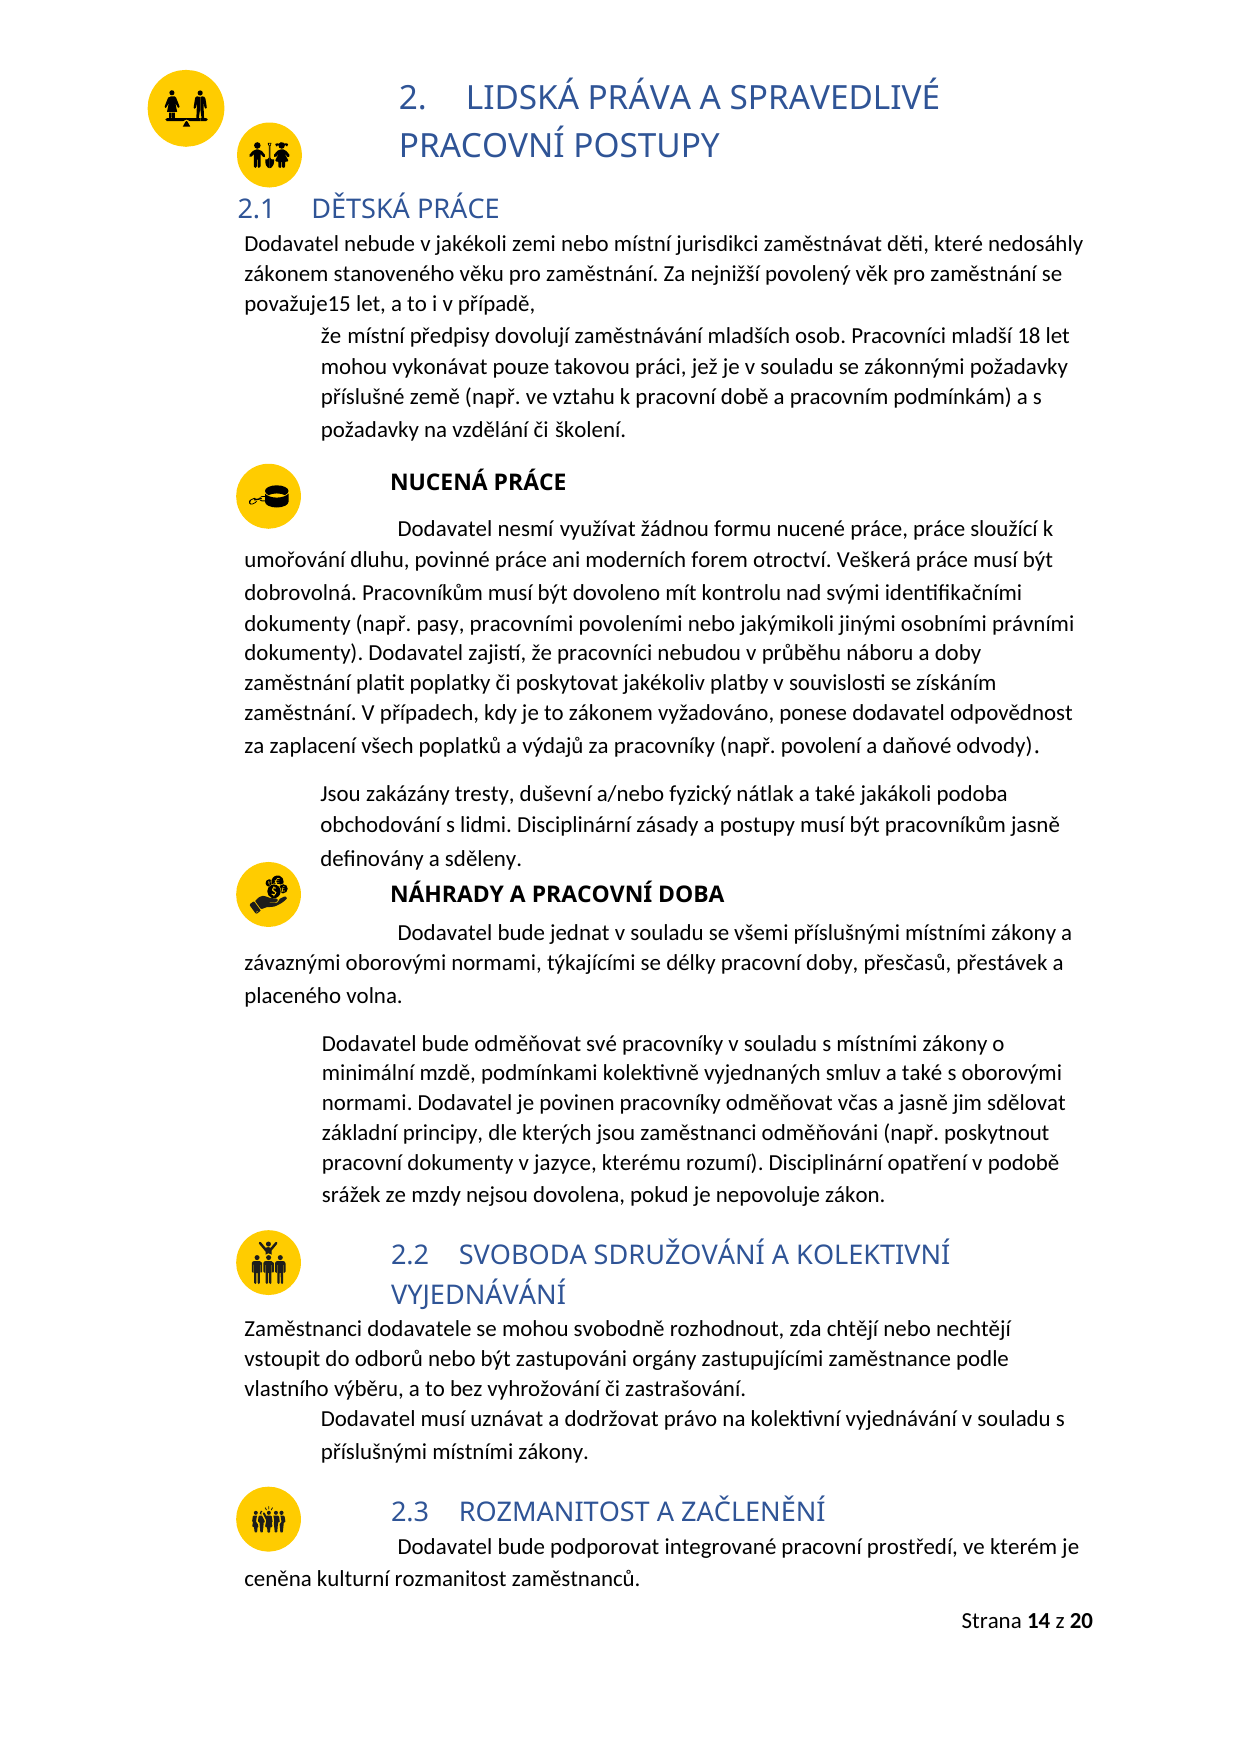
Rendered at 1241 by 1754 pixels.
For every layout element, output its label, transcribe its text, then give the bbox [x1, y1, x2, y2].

text Dodavatel bude jednat v souladu se všemi příslušnými místními zákony a závaznými oborovými normami, týkajícími se délky pracovní doby, přesčasů, přestávek a placeného volna. [244, 918, 1093, 1010]
text Jsou zakázány tresty, duševní a/nebo fyzický nátlak a také jakákoli podoba obchodování s lidmi. Disciplinární zásady a postupy musí být pracovníkům jasně definovány a sděleny. [320, 779, 1093, 873]
subtitle SVOBODA SDRUŽOVÁNÍ A KOLEKTIVNÍ VYJEDNÁVÁNÍ [237, 1236, 1093, 1312]
text [236, 466, 254, 488]
text že místní předpisy dovolují zaměstnávání mladších osob. Pracovníci mladší 18 let mohou vykonávat pouze takovou práci, jež je v souladu se zákonnými požadavky příslušné země (např. ve vztahu k pracovní době a pracovním podmínkám) a s požadavky na vzdělání či školení. [321, 319, 1093, 444]
subtitle ROZMANITOST A ZAČLENĚNÍ [288, 1492, 1093, 1529]
text Dodavatel bude podporovat integrované pracovní prostředí, ve kterém je ceněna kulturní rozmanitost zaměstnanců. [244, 1532, 1093, 1593]
text Dodavatel musí uznávat a dodržovat právo na kolektivní vyjednávání v souladu s příslušnými místními zákony. [321, 1404, 1093, 1466]
text Dodavatel bude odměňovat své pracovníky v souladu s místními zákony o minimální mzdě, podmínkami kolektivně vyjednaných smluv a také s oborovými normami. Dodavatel je povinen pracovníky odměňovat včas a jasně jim sdělovat základní principy, dle kterých jsou zaměstnanci odměňováni (např. poskytnout pracovní dokumenty v jazyce, kterému rozumí). Disciplinární opatření v podobě srážek ze mzdy nejsou dovolena, pokud je nepovoluje zákon. [322, 1029, 1093, 1210]
text Zaměstnanci dodavatele se mohou svobodně rozhodnout, zda chtějí nebo nechtějí vstoupit do odborů nebo být zastupováni orgány zastupujícími zaměstnance podle vlastního výběru, a to bez vyhrožování či zastrašování. [244, 1314, 1093, 1402]
text NUCENÁ PRÁCE [283, 466, 1093, 497]
text NÁHRADY A PRACOVNÍ DOBA [297, 878, 1093, 909]
subtitle LIDSKÁ PRÁVA A SPRAVEDLIVÉ PRACOVNÍ POSTUPY [244, 74, 1093, 168]
text Dodavatel nesmí využívat žádnou formu nucené práce, práce sloužící k umořování dluhu, povinné práce ani moderních forem otroctví. Veškerá práce musí být dobrovolná. Pracovníkům musí být dovoleno mít kontrolu nad svými identifikačními dokumenty (např. pasy, pracovními povoleními nebo jakýmikoli jinými osobními právními dokumenty). Dodavatel zajistí, že pracovníci nebudou v průběhu náboru a doby zaměstnání platit poplatky či poskytovat jakékoliv platby v souvislosti se získáním zaměstnání. V případech, kdy je to zákonem vyžadováno, ponese dodavatel odpovědnost za zaplacení všech poplatků a výdajů za pracovníky (např. povolení a daňové odvody). [244, 512, 1093, 760]
subtitle DĚTSKÁ PRÁCE [237, 190, 1093, 227]
text Dodavatel nebude v jakékoli zemi nebo místní jurisdikci zaměstnávat děti, které nedosáhly zákonem stanoveného věku pro zaměstnání. Za nejnižší povolený věk pro zaměstnání se považuje15 let, a to i v případě, [244, 229, 1093, 317]
